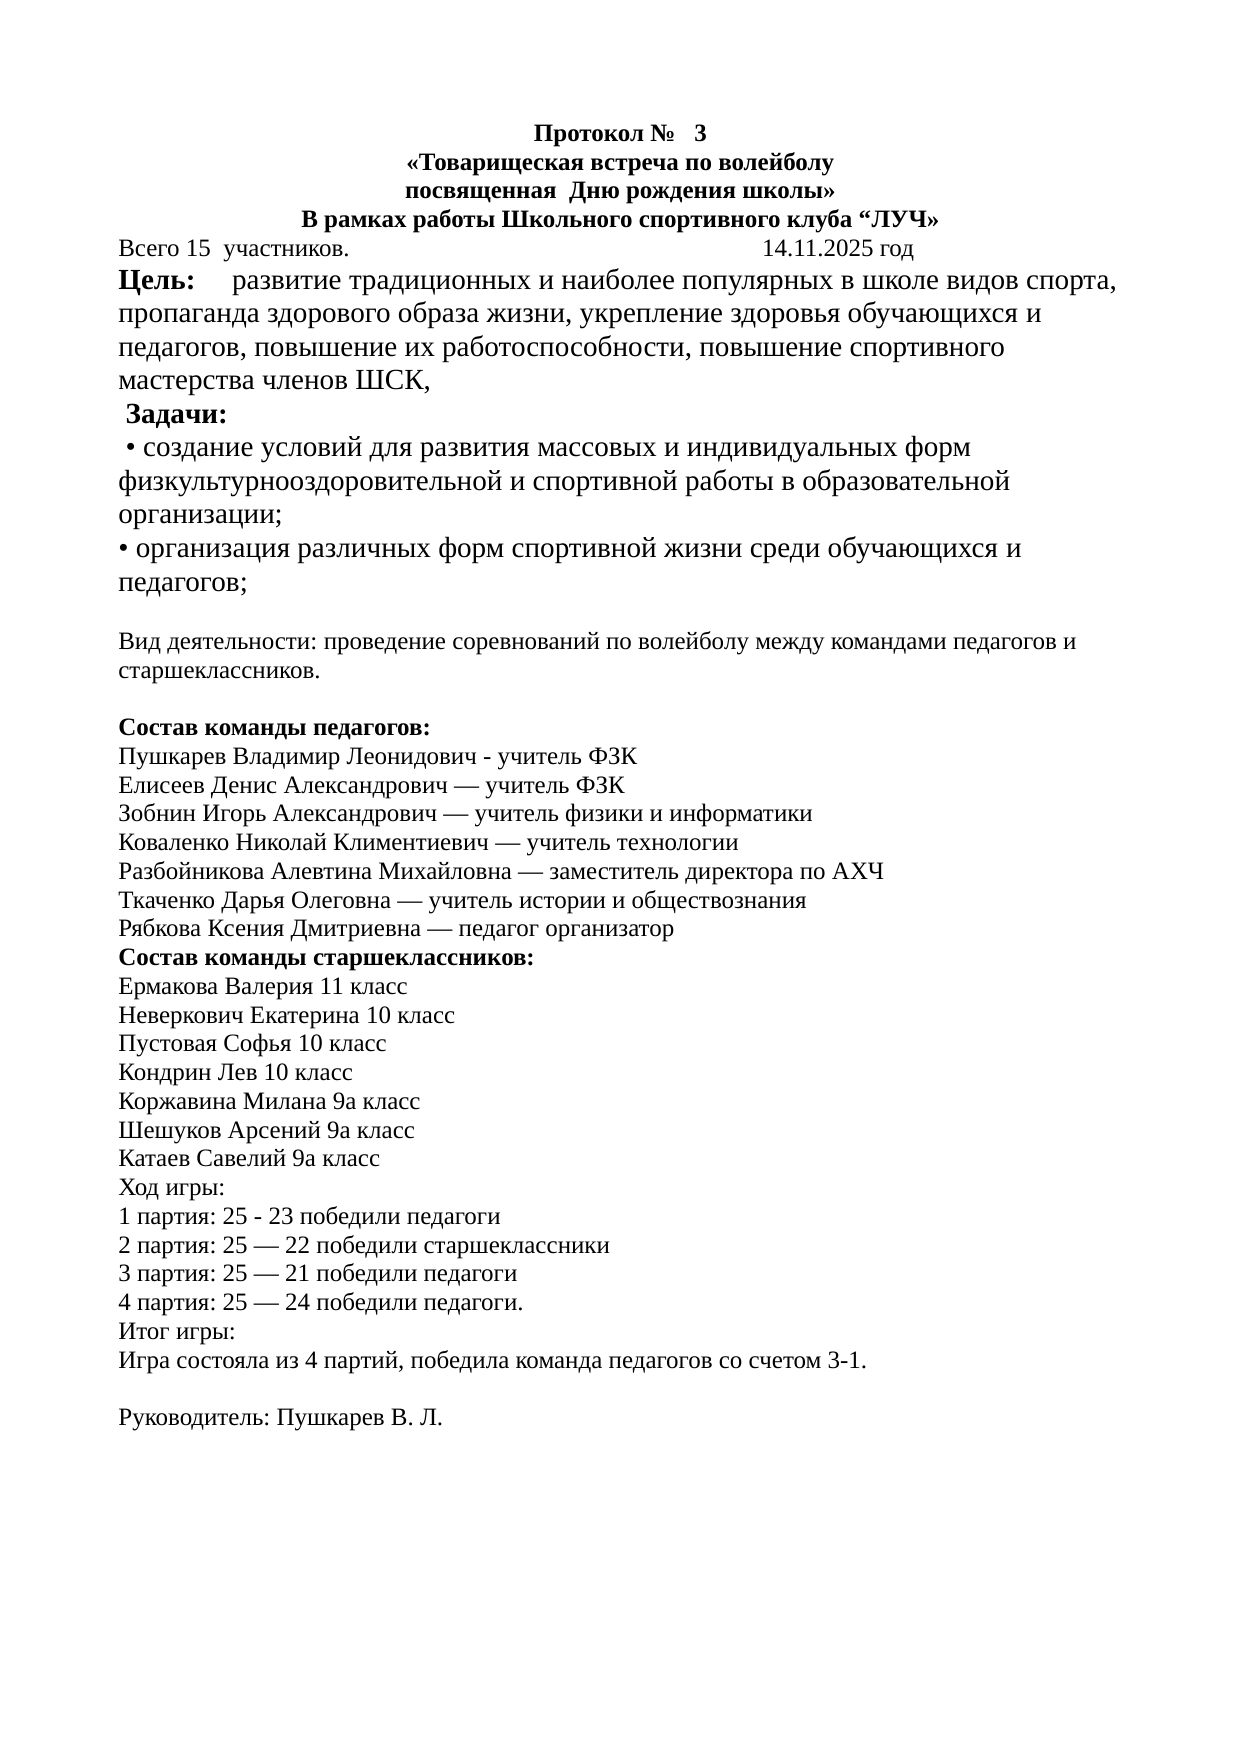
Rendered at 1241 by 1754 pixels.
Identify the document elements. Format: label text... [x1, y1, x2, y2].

text 2 партия: 25 — 22 победили старшеклассники [118, 1230, 1122, 1258]
text Зобнин Игорь Александрович — учитель физики и информатики [118, 798, 1122, 827]
text Состав команды педагогов: [118, 712, 1122, 741]
text Вид деятельности: проведение соревнований по волейболу между командами педагогов и старшеклассников. [118, 626, 1122, 683]
text Разбойникова Алевтина Михайловна — заместитель директора по АХЧ [118, 856, 1122, 885]
text 3 партия: 25 — 21 победили педагоги [118, 1258, 1122, 1287]
text Неверкович Екатерина 10 класс [118, 1000, 1122, 1028]
text «Товарищеская встреча по волейболу [118, 147, 1122, 176]
text Ткаченко Дарья Олеговна — учитель истории и обществознания [118, 885, 1122, 913]
text Пустовая Софья 10 класс [118, 1028, 1122, 1057]
text Ход игры: [118, 1172, 1122, 1201]
text Ермакова Валерия 11 класс [118, 971, 1122, 1000]
text В рамках работы Школьного спортивного клуба “ЛУЧ» [118, 204, 1122, 233]
text Игра состояла из 4 партий, победила команда педагогов со счетом 3-1. [118, 1345, 1122, 1373]
text Состав команды старшеклассников: [118, 942, 1122, 971]
text Коржавина Милана 9а класс [118, 1086, 1122, 1115]
text • создание условий для развития массовых и индивидуальных форм физкультурнооздоровительной и спортивной работы в образовательной организации; [118, 429, 1122, 530]
text Всего 15 участников. 14.11.2025 год [118, 233, 1122, 262]
text Пушкарев Владимир Леонидович - учитель ФЗК [118, 741, 1122, 770]
text Цель: развитие традиционных и наиболее популярных в школе видов спорта, пропаганда здорового образа жизни, укрепление здоровья обучающихся и педагогов, повышение их работоспособности, повышение спортивного мастерства членов ШСК, [118, 262, 1122, 396]
text Коваленко Николай Климентиевич — учитель технологии [118, 827, 1122, 856]
text Рябкова Ксения Дмитриевна — педагог организатор [118, 913, 1122, 942]
text 1 партия: 25 - 23 победили педагоги [118, 1201, 1122, 1230]
text 4 партия: 25 — 24 победили педагоги. [118, 1287, 1122, 1316]
text Катаев Савелий 9а класс [118, 1143, 1122, 1172]
text посвященная Дню рождения школы» [118, 176, 1122, 204]
text Кондрин Лев 10 класс [118, 1057, 1122, 1086]
text Шешуков Арсений 9а класс [118, 1115, 1122, 1143]
text Руководитель: Пушкарев В. Л. [118, 1373, 1122, 1460]
text Елисеев Денис Александрович — учитель ФЗК [118, 770, 1122, 798]
text Задачи: [118, 396, 1122, 429]
text Итог игры: [118, 1316, 1122, 1345]
text • организация различных форм спортивной жизни среди обучающихся и педагогов; [118, 530, 1122, 597]
text Протокол № 3 [118, 118, 1122, 147]
